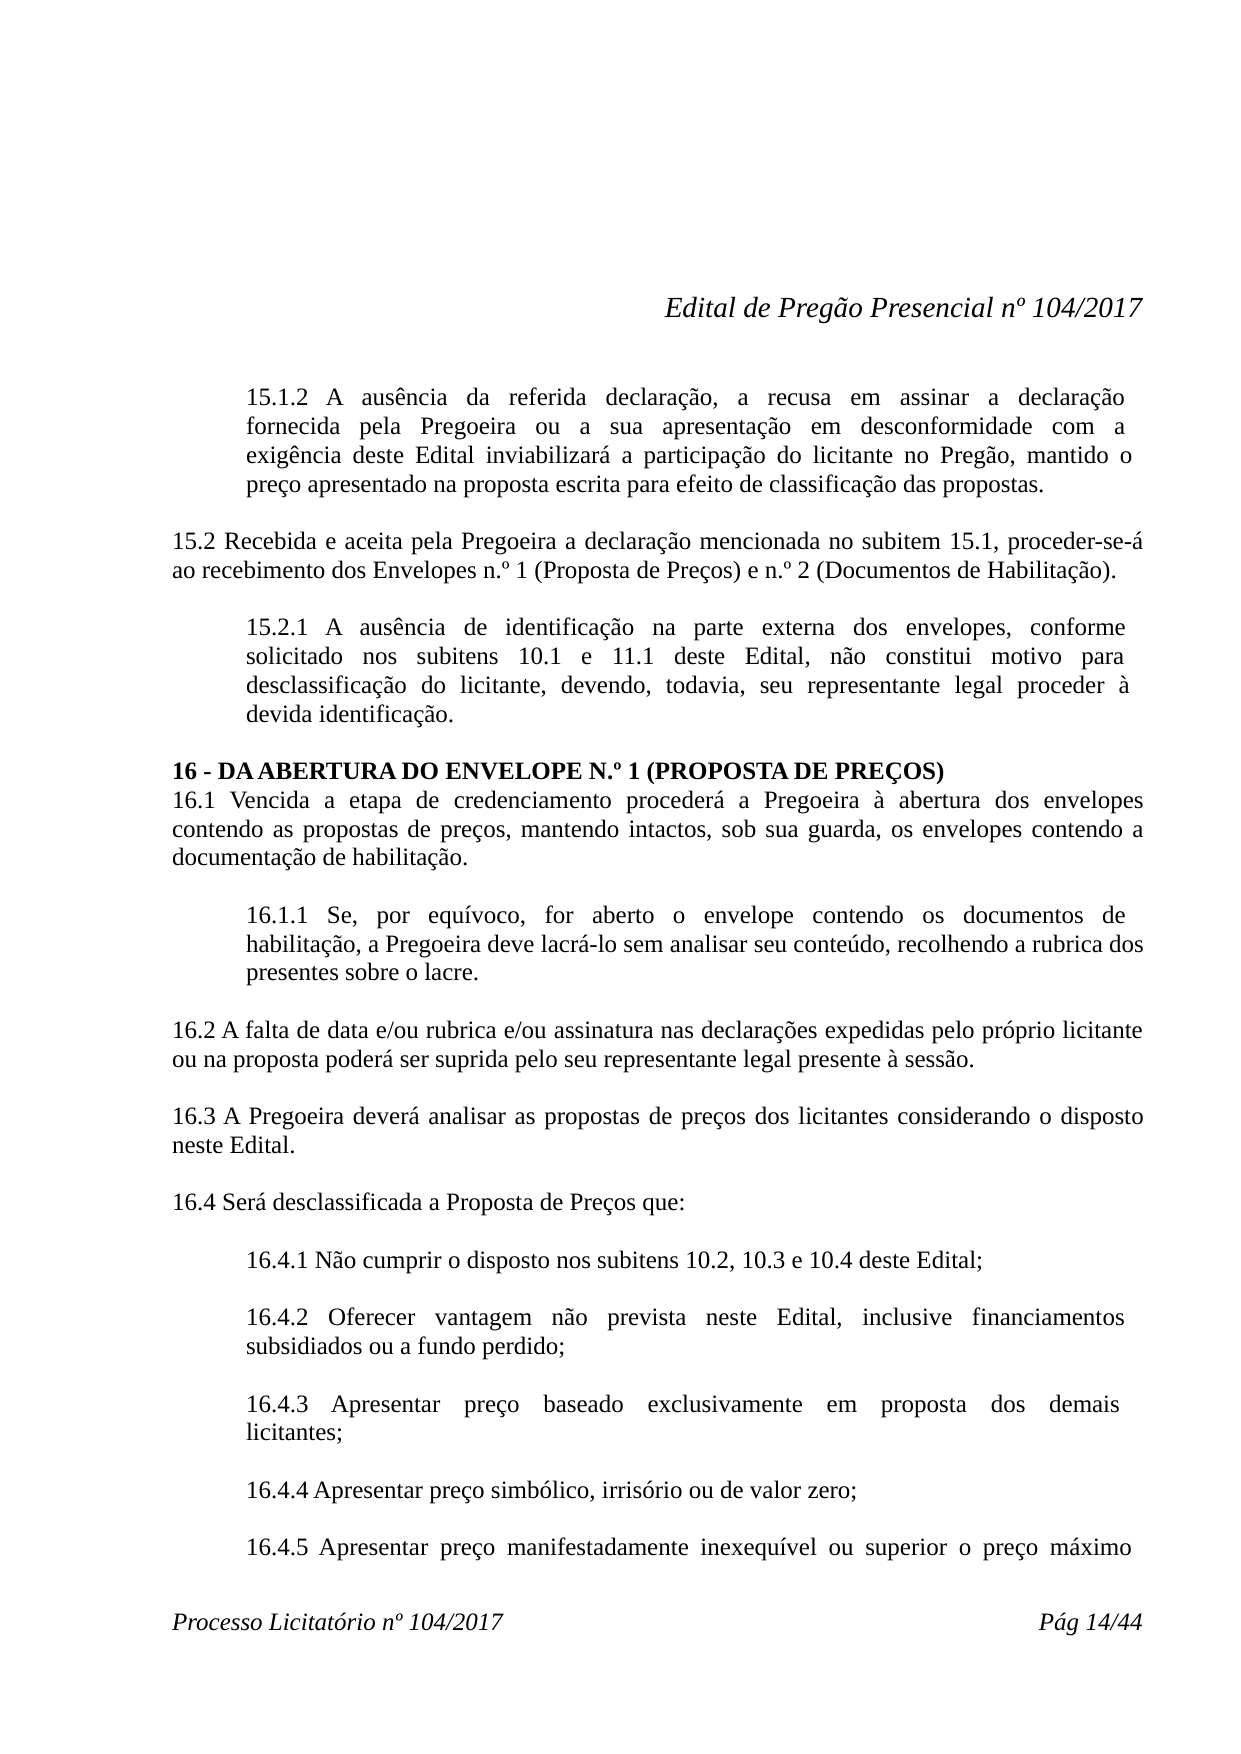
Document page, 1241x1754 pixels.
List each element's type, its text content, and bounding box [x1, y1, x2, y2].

text 16 - DA ABERTURA DO ENVELOPE N.º 1 (PROPOSTA DE PREÇOS) [172, 756, 1145, 785]
text 16.4.3 Apresentar preço baseado exclusivamente em proposta dos demais licitantes; [172, 1389, 1145, 1446]
text 16.4.5 Apresentar preço manifestadamente inexequível ou superior o preço máximo [172, 1532, 1145, 1561]
text 15.2 Recebida e aceita pela Pregoeira a declaração mencionada no subitem 15.1, proceder-se-á ao recebimento dos Envelopes n.º 1 (Proposta de Preços) e n.º 2 (Documentos de Habilitação). [172, 526, 1145, 584]
text 16.1.1 Se, por equívoco, for aberto o envelope contendo os documentos de habilitação, a Pregoeira deve lacrá-lo sem analisar seu conteúdo, recolhendo a rubrica dos presentes sobre o lacre. [172, 900, 1145, 986]
text 16.4.4 Apresentar preço simbólico, irrisório ou de valor zero; [172, 1475, 1145, 1504]
text 16.4 Será desclassificada a Proposta de Preços que: [172, 1187, 1145, 1216]
text 16.4.1 Não cumprir o disposto nos subitens 10.2, 10.3 e 10.4 deste Edital; [172, 1245, 1145, 1274]
text 16.2 A falta de data e/ou rubrica e/ou assinatura nas declarações expedidas pelo próprio licitante ou na proposta poderá ser suprida pelo seu representante legal presente à sessão. [172, 1015, 1145, 1072]
text 16.3 A Pregoeira deverá analisar as propostas de preços dos licitantes considerando o disposto neste Edital. [172, 1101, 1145, 1159]
text 16.4.2 Oferecer vantagem não prevista neste Edital, inclusive financiamentos subsidiados ou a fundo perdido; [172, 1302, 1145, 1360]
text 15.2.1 A ausência de identificação na parte externa dos envelopes, conforme solicitado nos subitens 10.1 e 11.1 deste Edital, não constitui motivo para desclassificação do licitante, devendo, todavia, seu representante legal proceder à devida identificação. [172, 612, 1145, 727]
text 15.1.2 A ausência da referida declaração, a recusa em assinar a declaração fornecida pela Pregoeira ou a sua apresentação em desconformidade com a exigência deste Edital inviabilizará a participação do licitante no Pregão, mantido o preço apresentado na proposta escrita para efeito de classificação das propostas. [172, 382, 1145, 497]
text 16.1 Vencida a etapa de credenciamento procederá a Pregoeira à abertura dos envelopes contendo as propostas de preços, mantendo intactos, sob sua guarda, os envelopes contendo a documentação de habilitação. [172, 785, 1145, 871]
